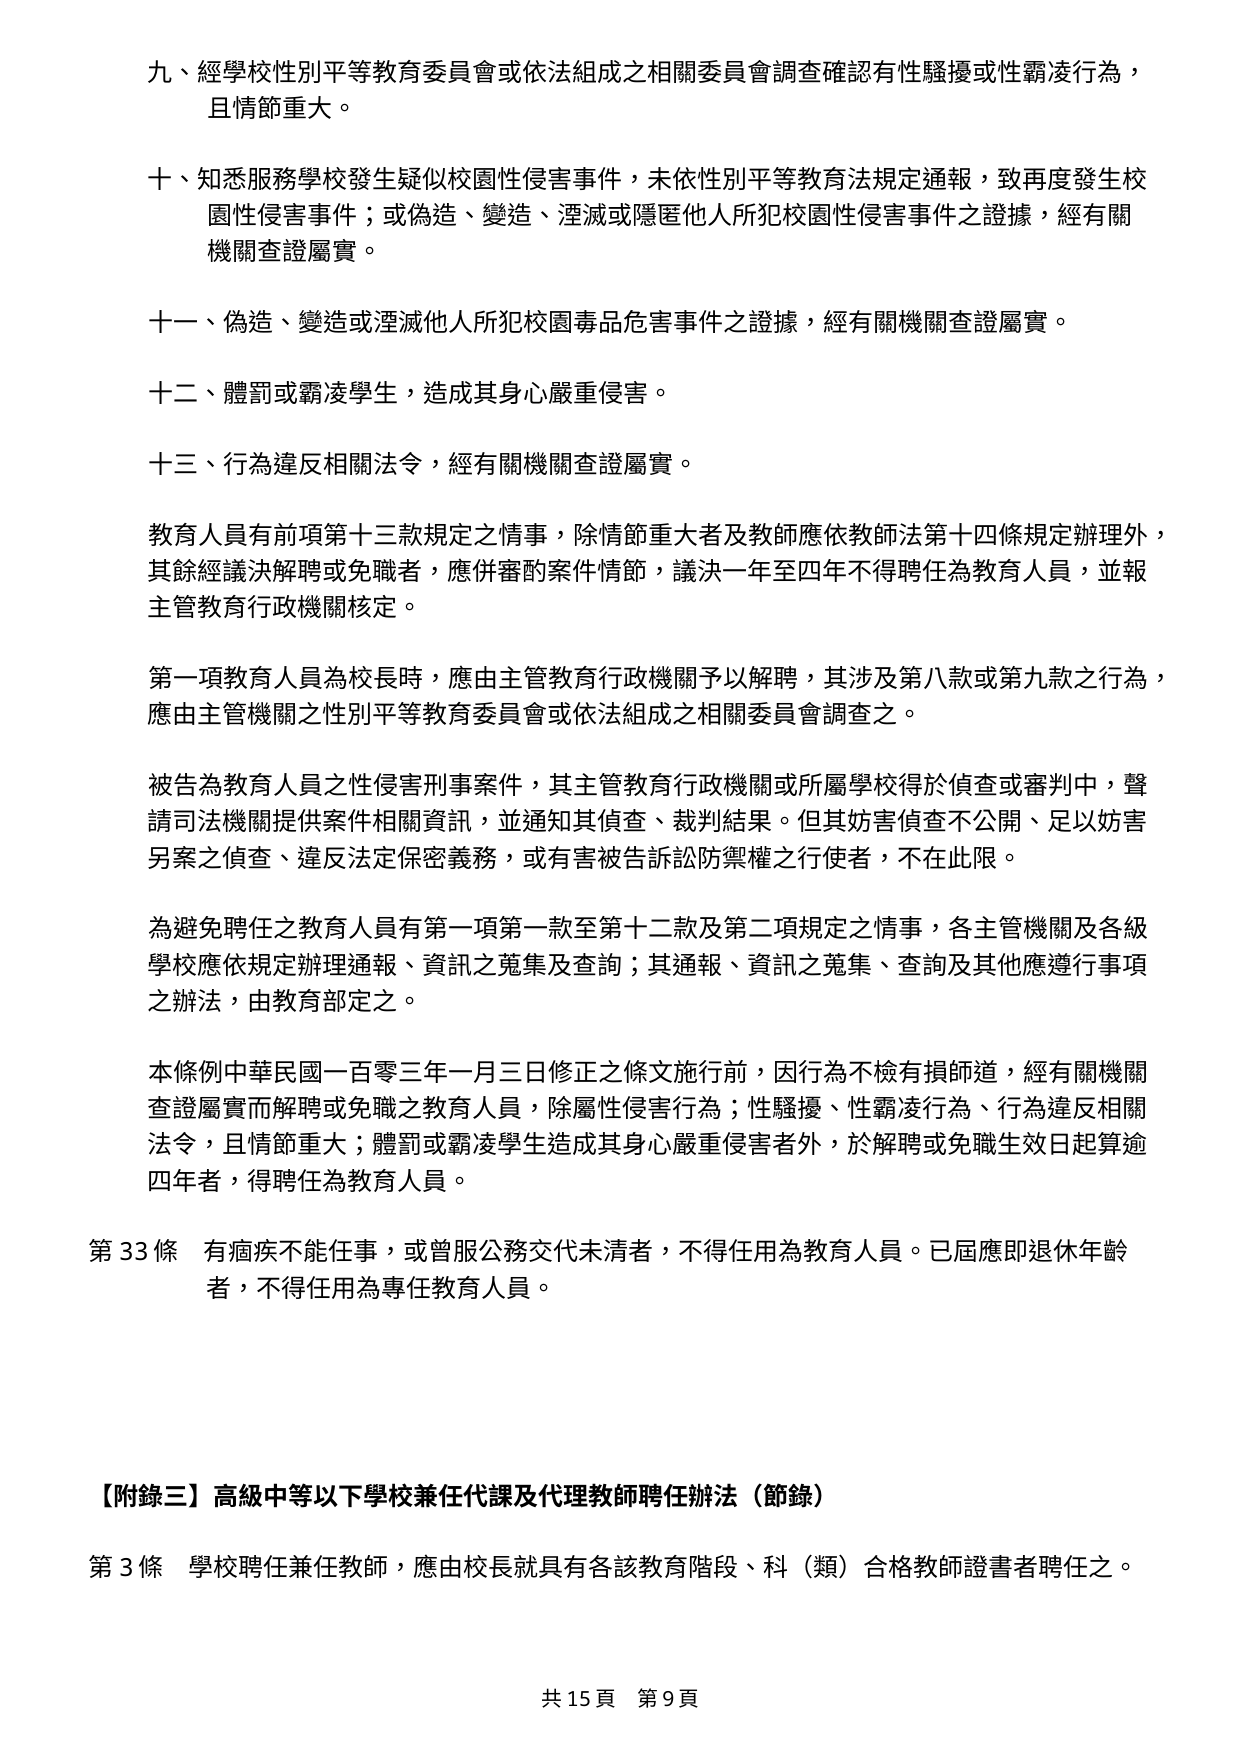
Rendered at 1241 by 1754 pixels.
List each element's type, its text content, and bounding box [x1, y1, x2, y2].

text 【附錄三】高級中等以下學校兼任代課及代理教師聘任辦法（節錄） [89, 1476, 1152, 1512]
text 第3條 學校聘任兼任教師，應由校長就具有各該教育階段、科（類）合格教師證書者聘任之。 [89, 1547, 1152, 1583]
text 十、知悉服務學校發生疑似校園性侵害事件，未依性別平等教育法規定通報，致再度發生校園性侵害事件；或偽造、變造、湮滅或隱匿他人所犯校園性侵害事件之證據，經有關機關查證屬實。 [148, 159, 1152, 268]
text 九、經學校性別平等教育委員會或依法組成之相關委員會調查確認有性騷擾或性霸凌行為，且情節重大。 [148, 52, 1152, 125]
text 教育人員有前項第十三款規定之情事，除情節重大者及教師應依教師法第十四條規定辦理外，其餘經議決解聘或免職者，應併審酌案件情節，議決一年至四年不得聘任為教育人員，並報主管教育行政機關核定。 [148, 515, 1152, 624]
text 十三、行為違反相關法令，經有關機關查證屬實。 [148, 444, 1152, 481]
text 本條例中華民國一百零三年一月三日修正之條文施行前，因行為不檢有損師道，經有關機關查證屬實而解聘或免職之教育人員，除屬性侵害行為；性騷擾、性霸凌行為、行為違反相關法令，且情節重大；體罰或霸凌學生造成其身心嚴重侵害者外，於解聘或免職生效日起算逾四年者，得聘任為教育人員。 [148, 1052, 1152, 1197]
text 十一、偽造、變造或湮滅他人所犯校園毒品危害事件之證據，經有關機關查證屬實。 [148, 303, 1152, 339]
text 第一項教育人員為校長時，應由主管教育行政機關予以解聘，其涉及第八款或第九款之行為，應由主管機關之性別平等教育委員會或依法組成之相關委員會調查之。 [148, 658, 1152, 731]
text 第33條 有痼疾不能任事，或曾服公務交代未清者，不得任用為教育人員。已屆應即退休年齡者，不得任用為專任教育人員。 [89, 1232, 1152, 1304]
text 十二、體罰或霸凌學生，造成其身心嚴重侵害。 [148, 373, 1152, 410]
text 被告為教育人員之性侵害刑事案件，其主管教育行政機關或所屬學校得於偵查或審判中，聲請司法機關提供案件相關資訊，並通知其偵查、裁判結果。但其妨害偵查不公開、足以妨害另案之偵查、違反法定保密義務，或有害被告訴訟防禦權之行使者，不在此限。 [148, 766, 1152, 874]
text 為避免聘任之教育人員有第一項第一款至第十二款及第二項規定之情事，各主管機關及各級學校應依規定辦理通報、資訊之蒐集及查詢；其通報、資訊之蒐集、查詢及其他應遵行事項之辦法，由教育部定之。 [148, 909, 1152, 1018]
